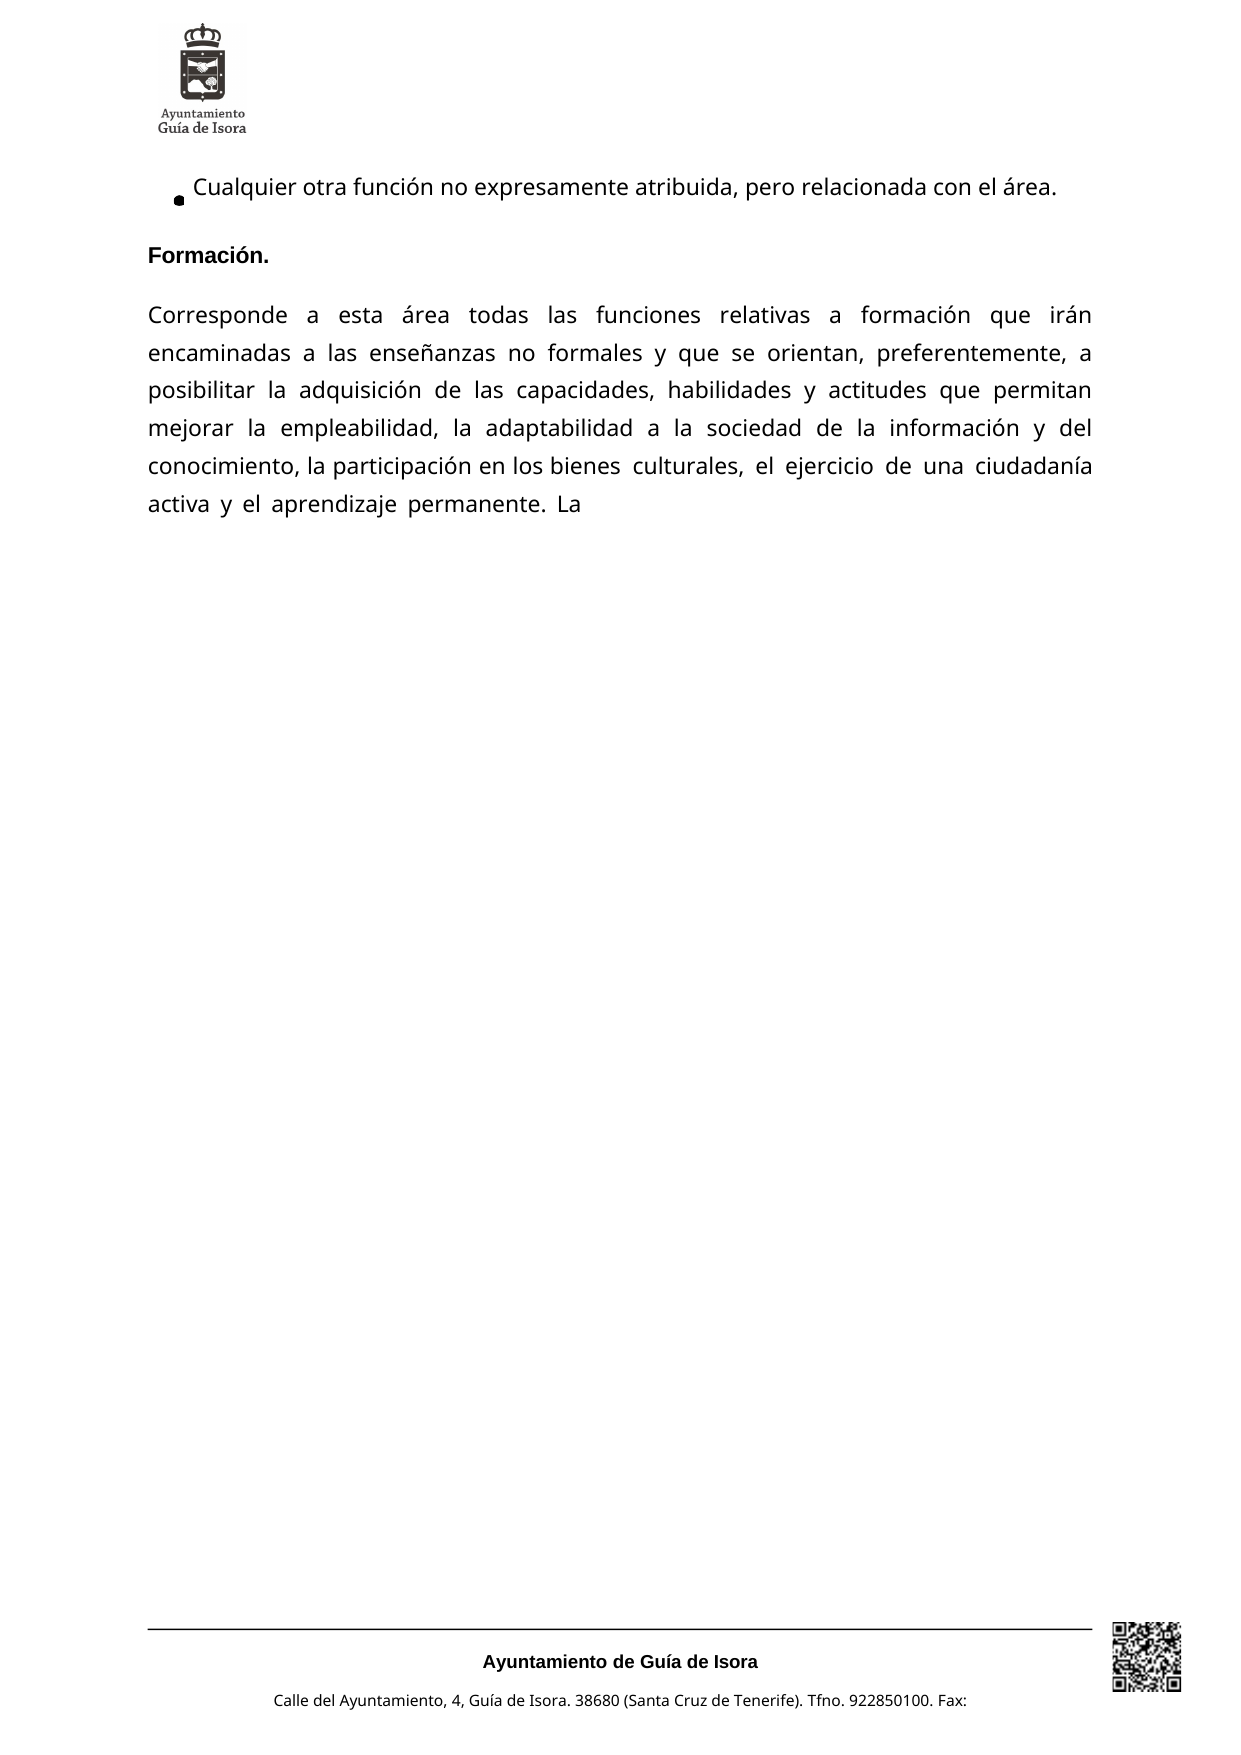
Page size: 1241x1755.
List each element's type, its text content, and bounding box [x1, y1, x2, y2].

subtitle Formación. [148, 242, 1108, 268]
text Cualquier otra función no expresamente atribuida, pero relacionada con el área. [174, 171, 1108, 206]
text Corresponde a esta área todas las funciones relativas a formación que irán encaminadas a las enseñanzas no formales y que se orientan, preferentemente, a posibilitar la adquisición de las capacidades, habilidades y actitudes que permitan mejorar la empleabilidad, la adaptabilidad a la sociedad de la información y del conocimiento, la participación en los bienes culturales, el ejercicio de una ciudadanía activa y el aprendizaje permanente. La [148, 299, 1093, 519]
